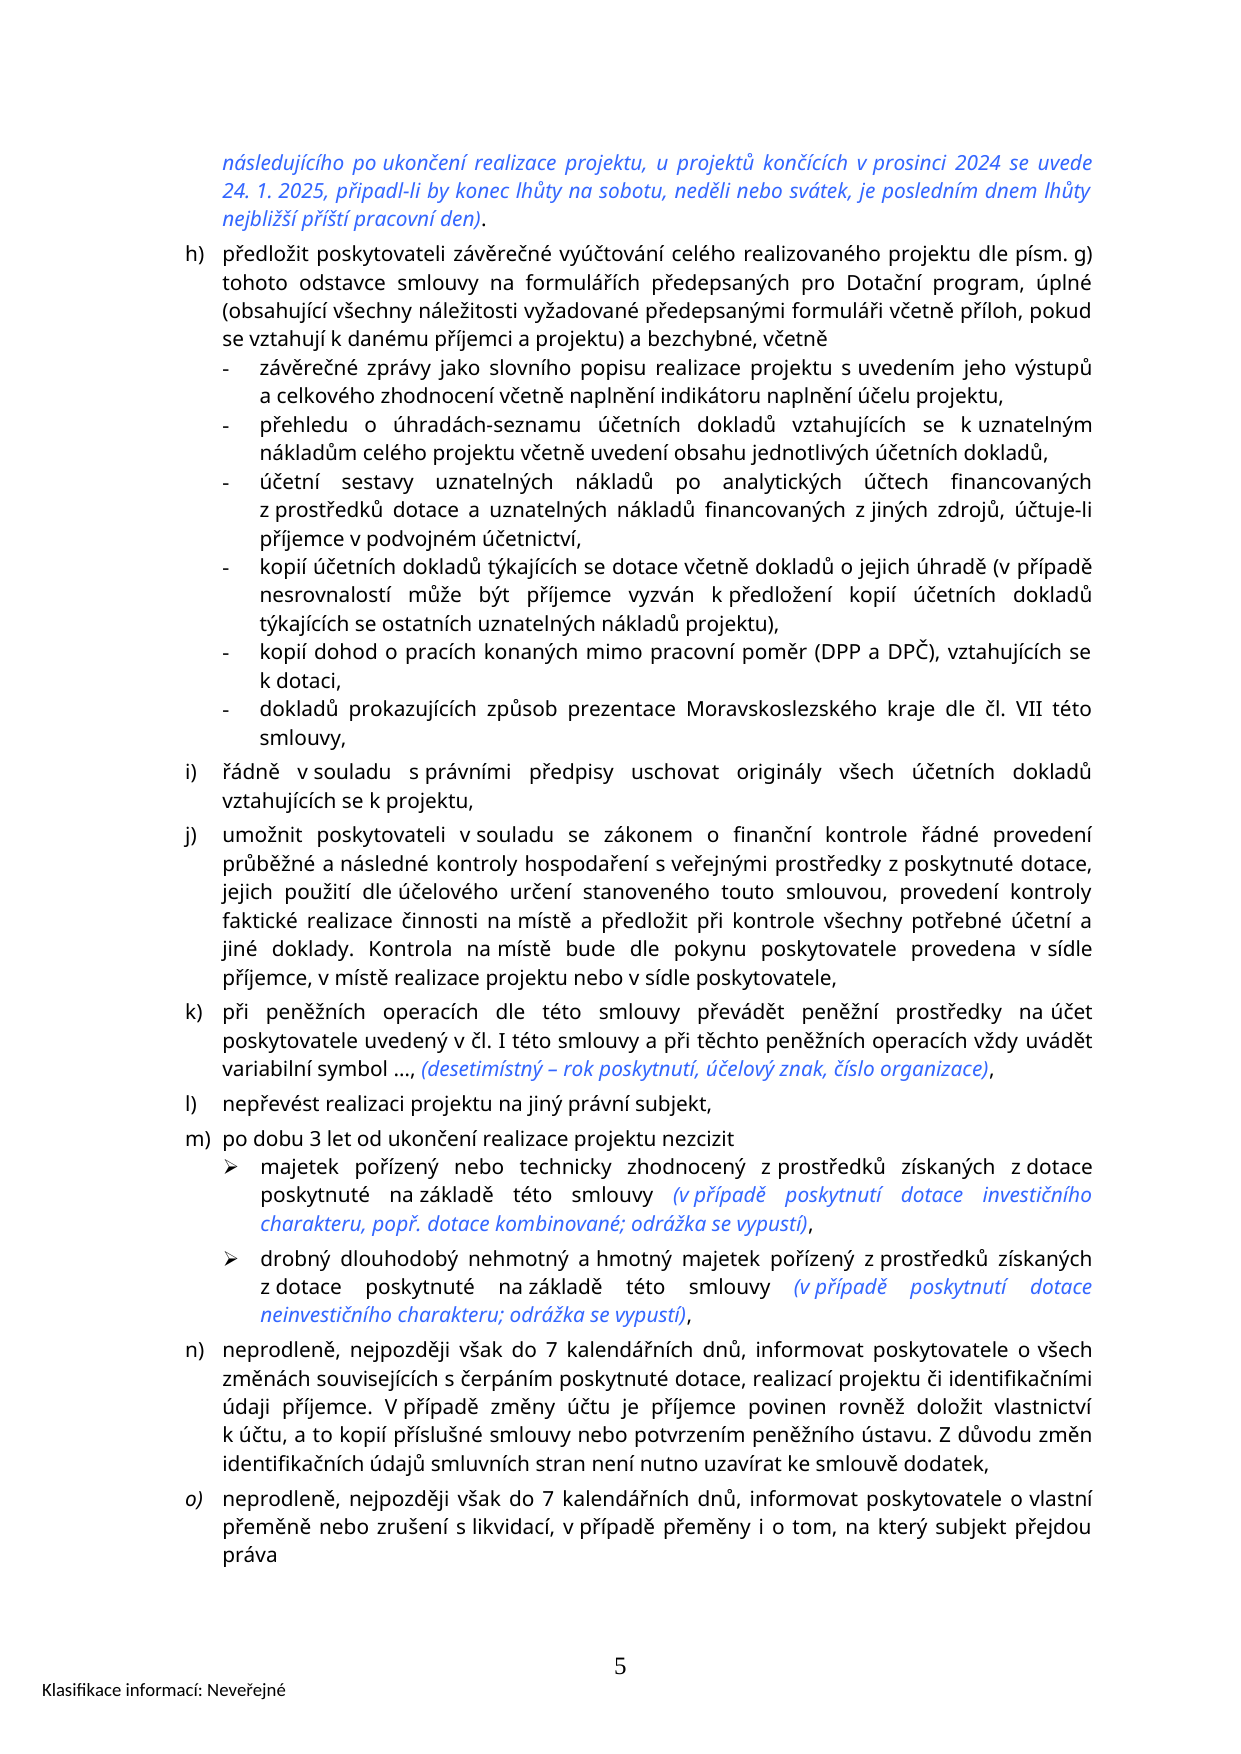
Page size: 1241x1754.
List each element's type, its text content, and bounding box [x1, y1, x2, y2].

list neprodleně, nejpozději však do 7 kalendářních dnů, informovat poskytovatele o všech změnách souvisejících s čerpáním poskytnuté dotace, realizací projektu či identifikačními údaji příjemce. V případě změny účtu je příjemce povinen rovněž doložit vlastnictví k účtu, a to kopií příslušné smlouvy nebo potvrzením peněžního ústavu. Z důvodu změn identifikačních údajů smluvních stran není nutno uzavírat ke smlouvě dodatek, [185, 1335, 1092, 1477]
list řádně v souladu s právními předpisy uschovat originály všech účetních dokladů vztahujících se k projektu, [185, 757, 1092, 814]
list účetní sestavy uznatelných nákladů po analytických účtech financovaných z prostředků dotace a uznatelných nákladů financovaných z jiných zdrojů, účtuje-li příjemce v podvojném účetnictví, [222, 467, 1092, 552]
list po dobu 3 let od ukončení realizace projektu nezcizit [185, 1124, 1092, 1152]
list závěrečné zprávy jako slovního popisu realizace projektu s uvedením jeho výstupů a celkového zhodnocení včetně naplnění indikátoru naplnění účelu projektu, [222, 353, 1092, 410]
list předložit poskytovateli závěrečné vyúčtování celého realizovaného projektu dle písm. g) tohoto odstavce smlouvy na formulářích předepsaných pro Dotační program, úplné (obsahující všechny náležitosti vyžadované předepsanými formuláři včetně příloh, pokud se vztahují k danému příjemci a projektu) a bezchybné, včetně [185, 239, 1092, 353]
list přehledu o úhradách-seznamu účetních dokladů vztahujících se k uznatelným nákladům celého projektu včetně uvedení obsahu jednotlivých účetních dokladů, [222, 410, 1092, 467]
list nepřevést realizaci projektu na jiný právní subjekt, [185, 1089, 1092, 1117]
list drobný dlouhodobý nehmotný a hmotný majetek pořízený z prostředků získaných z dotace poskytnuté na základě této smlouvy (v případě poskytnutí dotace neinvestičního charakteru; odrážka se vypustí), [223, 1244, 1092, 1329]
list neprodleně, nejpozději však do 7 kalendářních dnů, informovat poskytovatele o vlastní přeměně nebo zrušení s likvidací, v případě přeměny i o tom, na který subjekt přejdou práva [185, 1484, 1092, 1569]
list dokladů prokazujících způsob prezentace Moravskoslezského kraje dle čl. VII této smlouvy, [222, 694, 1092, 751]
list majetek pořízený nebo technicky zhodnocený z prostředků získaných z dotace poskytnuté na základě této smlouvy (v případě poskytnutí dotace investičního charakteru, popř. dotace kombinované; odrážka se vypustí), [223, 1152, 1092, 1237]
list následujícího po ukončení realizace projektu, u projektů končících v prosinci 2024 se uvede 24. 1. 2025, připadl-li by konec lhůty na sobotu, neděli nebo svátek, je posledním dnem lhůty nejbližší příští pracovní den). [185, 148, 1092, 233]
list při peněžních operacích dle této smlouvy převádět peněžní prostředky na účet poskytovatele uvedený v čl. I této smlouvy a při těchto peněžních operacích vždy uvádět variabilní symbol …, (desetimístný – rok poskytnutí, účelový znak, číslo organizace), [185, 997, 1092, 1083]
list umožnit poskytovateli v souladu se zákonem o finanční kontrole řádné provedení průběžné a následné kontroly hospodaření s veřejnými prostředky z poskytnuté dotace, jejich použití dle účelového určení stanoveného touto smlouvou, provedení kontroly faktické realizace činnosti na místě a předložit při kontrole všechny potřebné účetní a jiné doklady. Kontrola na místě bude dle pokynu poskytovatele provedena v sídle příjemce, v místě realizace projektu nebo v sídle poskytovatele, [185, 821, 1092, 991]
list kopií účetních dokladů týkajících se dotace včetně dokladů o jejich úhradě (v případě nesrovnalostí může být příjemce vyzván k předložení kopií účetních dokladů týkajících se ostatních uznatelných nákladů projektu), [222, 552, 1092, 637]
list kopií dohod o pracích konaných mimo pracovní poměr (DPP a DPČ), vztahujících se k dotaci, [222, 637, 1092, 694]
